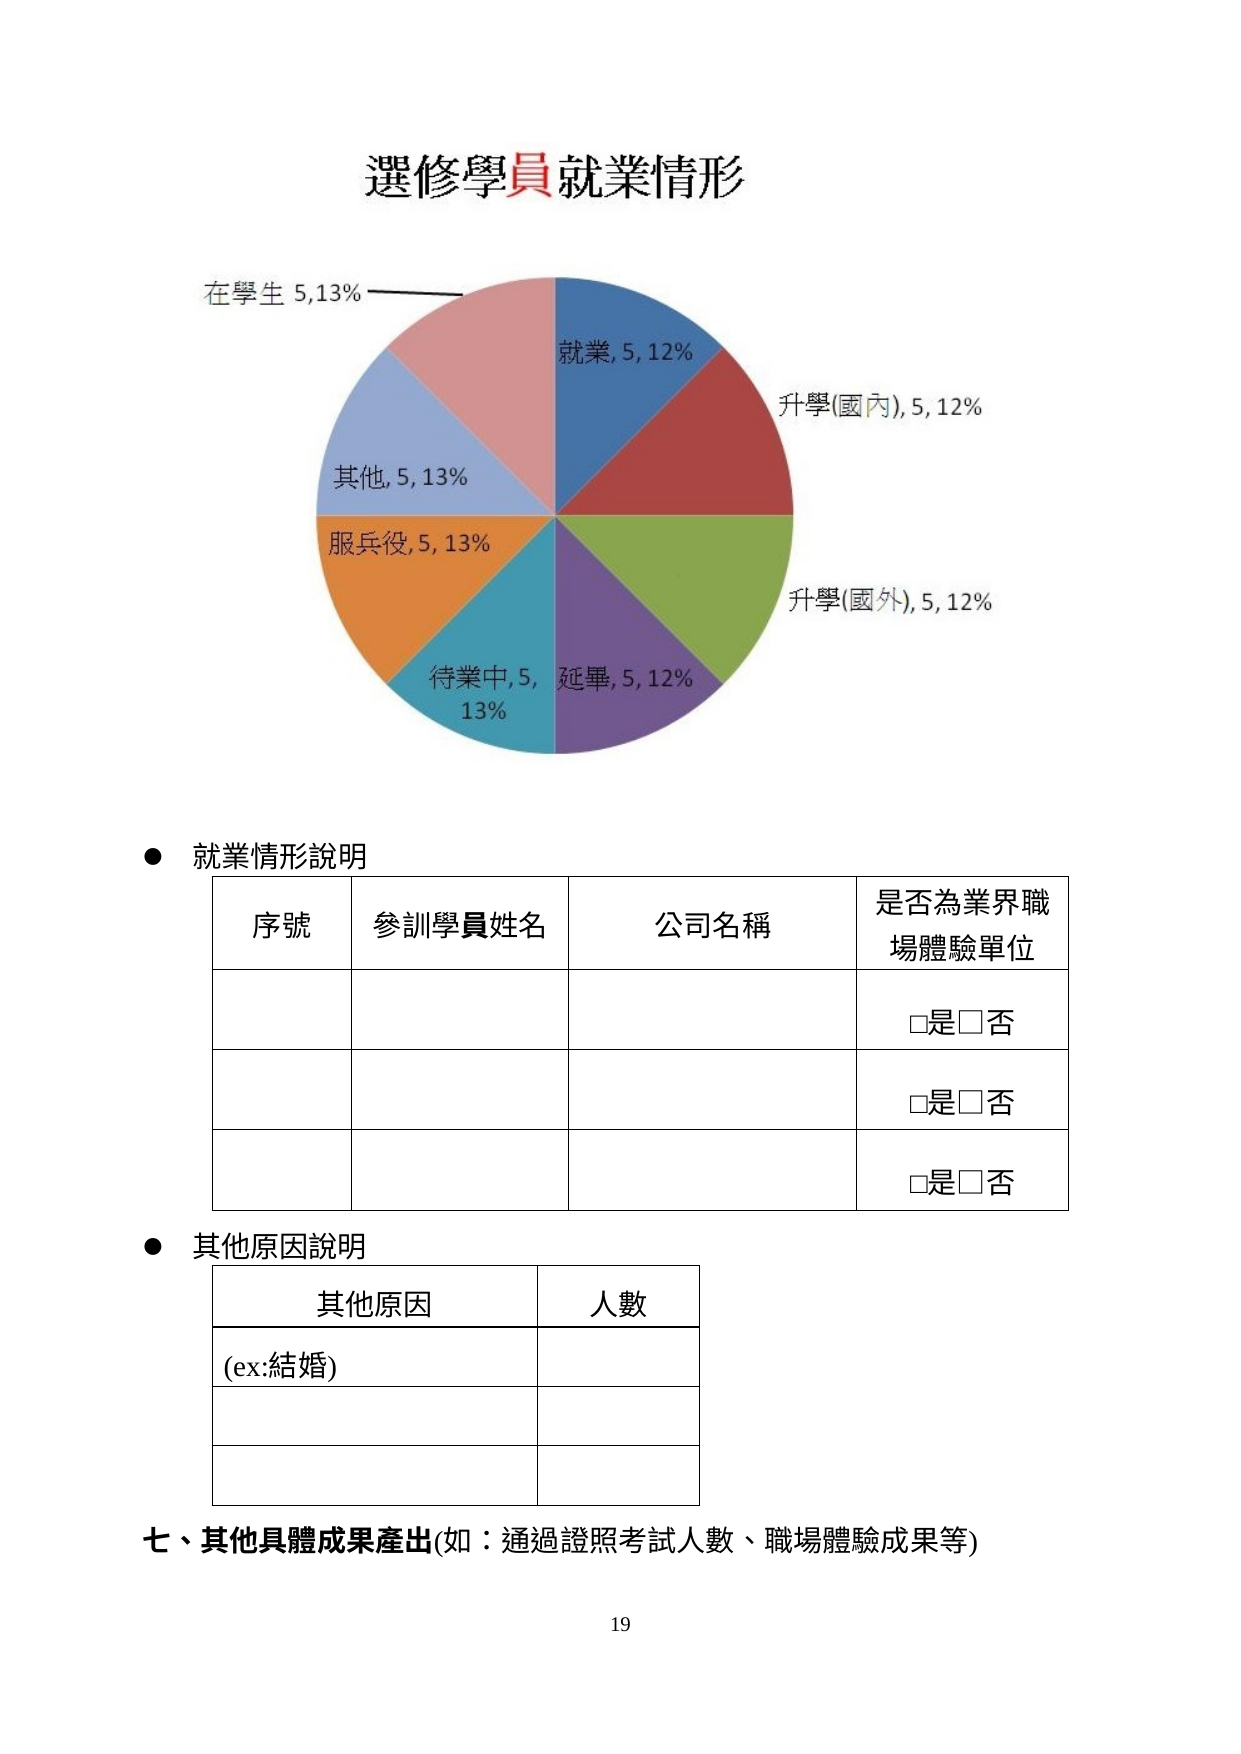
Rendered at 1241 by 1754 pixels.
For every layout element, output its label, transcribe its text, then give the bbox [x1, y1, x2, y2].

table_cell □是□否 [857, 1130, 1068, 1209]
table_cell [352, 970, 568, 1049]
table_cell [213, 1387, 537, 1445]
table_header 公司名稱 [569, 877, 856, 969]
table_cell [569, 970, 856, 1049]
table_cell [352, 1050, 568, 1129]
table_cell [213, 1130, 351, 1209]
table_cell [538, 1387, 699, 1445]
table_header 序號 [213, 877, 351, 969]
table_cell [569, 1050, 856, 1129]
table_header 人數 [538, 1266, 699, 1326]
table_cell [213, 970, 351, 1049]
table_cell [538, 1328, 699, 1386]
table_cell [569, 1130, 856, 1209]
table_cell □是□否 [857, 970, 1068, 1049]
list 就業情形說明 [142, 834, 1098, 876]
table_cell (ex:結婚) [213, 1328, 537, 1386]
table_cell [213, 1050, 351, 1129]
table_cell [213, 1446, 537, 1504]
table_cell □是□否 [857, 1050, 1068, 1129]
table_header 參訓學員姓名 [352, 877, 568, 969]
text 七、其他具體成果產出(如：通過證照考試人數、職場體驗成果等) [142, 1518, 1098, 1560]
table_cell [352, 1130, 568, 1209]
table_header 其他原因 [213, 1266, 537, 1326]
table_header 是否為業界職場體驗單位 [857, 877, 1068, 969]
list 其他原因說明 [142, 1223, 1098, 1265]
table_cell [538, 1446, 699, 1504]
